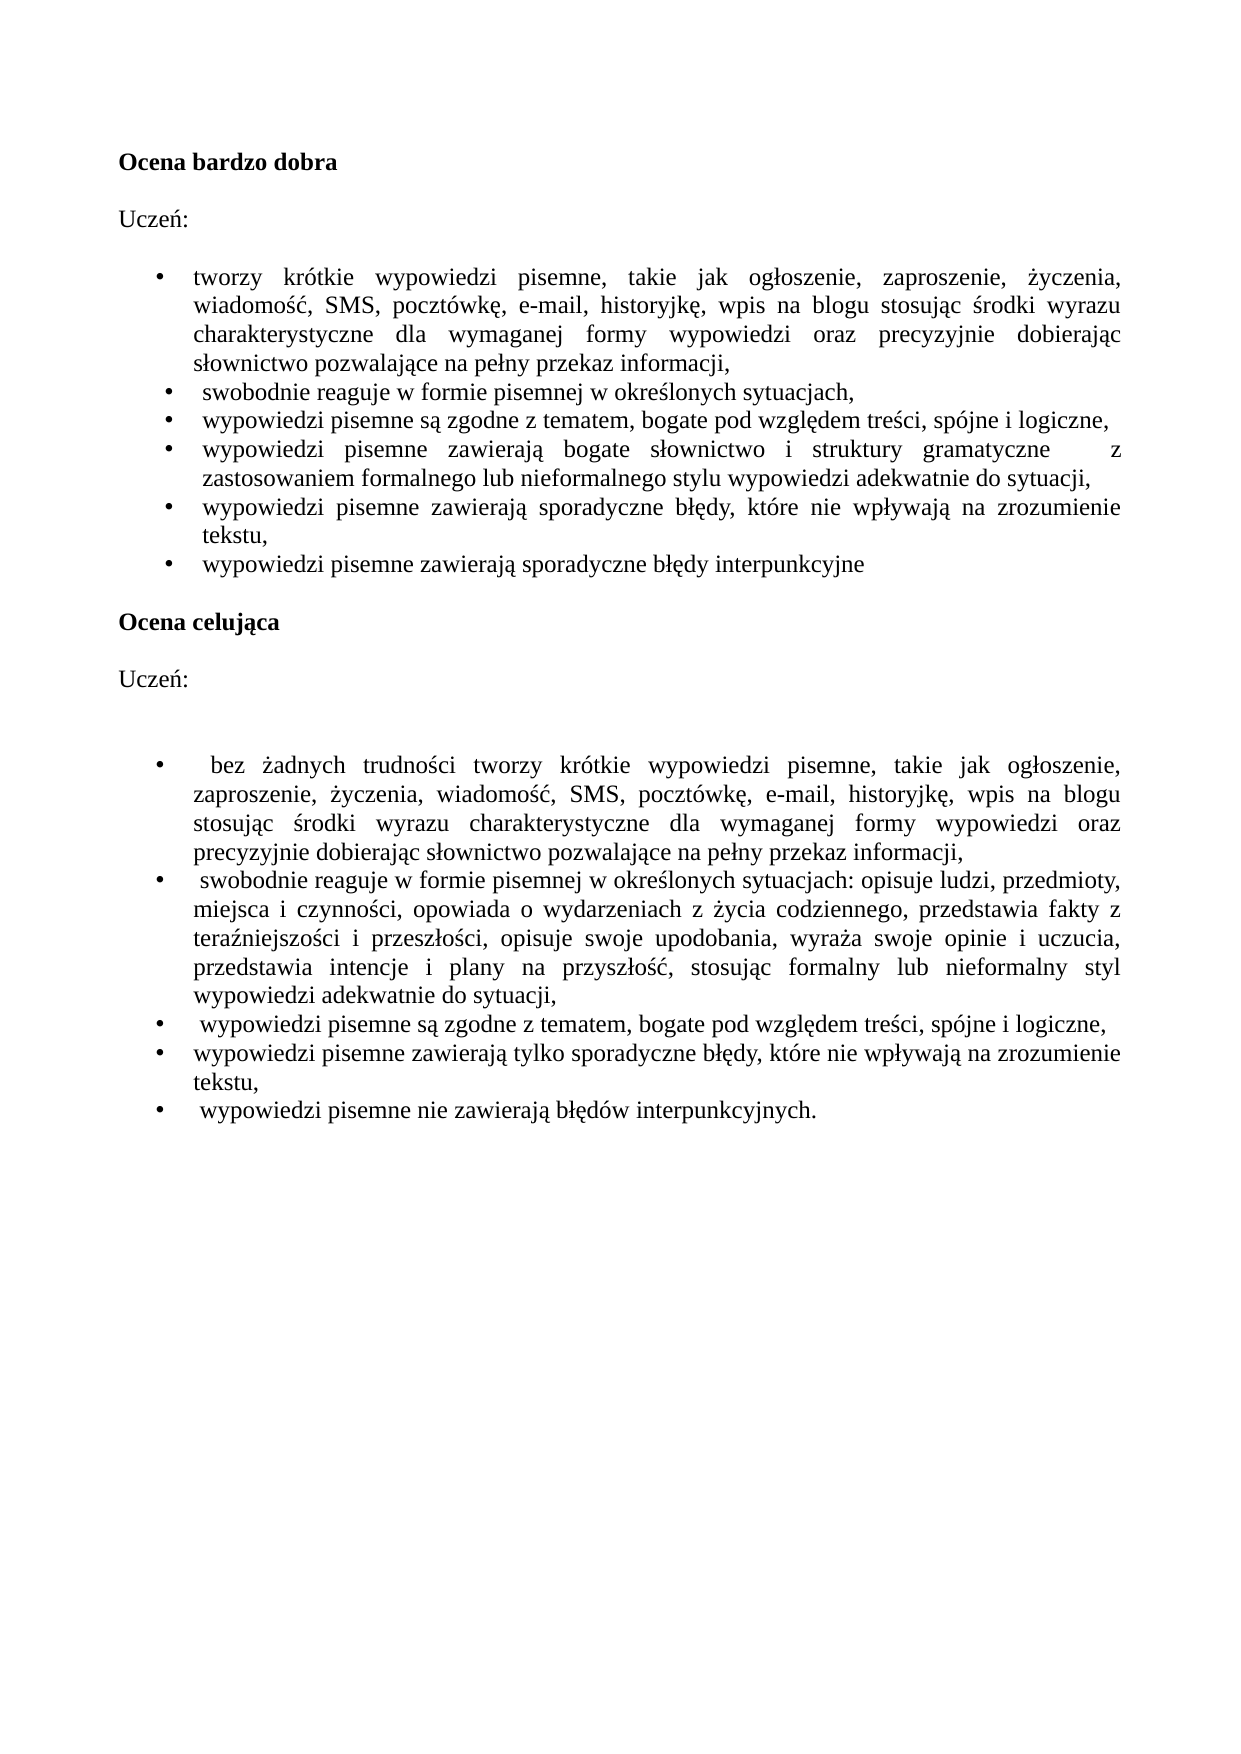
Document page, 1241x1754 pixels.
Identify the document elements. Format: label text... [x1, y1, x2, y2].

list wypowiedzi pisemne zawierają sporadyczne błędy interpunkcyjne [164, 549, 1122, 578]
list tworzy krótkie wypowiedzi pisemne, takie jak ogłoszenie, zaproszenie, życzenia, wiadomość, SMS, pocztówkę, e-mail, historyjkę, wpis na blogu stosując środki wyrazu charakterystyczne dla wymaganej formy wypowiedzi oraz precyzyjnie dobierając słownictwo pozwalające na pełny przekaz informacji, [156, 262, 1122, 377]
text Uczeń: [118, 204, 1122, 233]
list swobodnie reaguje w formie pisemnej w określonych sytuacjach, [164, 377, 1122, 406]
list wypowiedzi pisemne nie zawierają błędów interpunkcyjnych. [156, 1096, 1122, 1124]
list wypowiedzi pisemne zawierają tylko sporadyczne błędy, które nie wpływają na zrozumienie tekstu, [156, 1038, 1122, 1096]
list swobodnie reaguje w formie pisemnej w określonych sytuacjach: opisuje ludzi, przedmioty, miejsca i czynności, opowiada o wydarzeniach z życia codziennego, przedstawia fakty z teraźniejszości i przeszłości, opisuje swoje upodobania, wyraża swoje opinie i uczucia, przedstawia intencje i plany na przyszłość, stosując formalny lub nieformalny styl wypowiedzi adekwatnie do sytuacji, [156, 866, 1122, 1009]
list bez żadnych trudności tworzy krótkie wypowiedzi pisemne, takie jak ogłoszenie, zaproszenie, życzenia, wiadomość, SMS, pocztówkę, e-mail, historyjkę, wpis na blogu stosując środki wyrazu charakterystyczne dla wymaganej formy wypowiedzi oraz precyzyjnie dobierając słownictwo pozwalające na pełny przekaz informacji, [156, 751, 1122, 866]
list wypowiedzi pisemne są zgodne z tematem, bogate pod względem treści, spójne i logiczne, [156, 1009, 1122, 1038]
list wypowiedzi pisemne zawierają sporadyczne błędy, które nie wpływają na zrozumienie tekstu, [164, 492, 1122, 549]
list wypowiedzi pisemne zawierają bogate słownictwo i struktury gramatyczne z zastosowaniem formalnego lub nieformalnego stylu wypowiedzi adekwatnie do sytuacji, [164, 434, 1122, 492]
text Uczeń: [118, 664, 1122, 693]
text Ocena celująca [118, 607, 1122, 636]
list wypowiedzi pisemne są zgodne z tematem, bogate pod względem treści, spójne i logiczne, [164, 406, 1122, 434]
text Ocena bardzo dobra [118, 147, 1122, 176]
